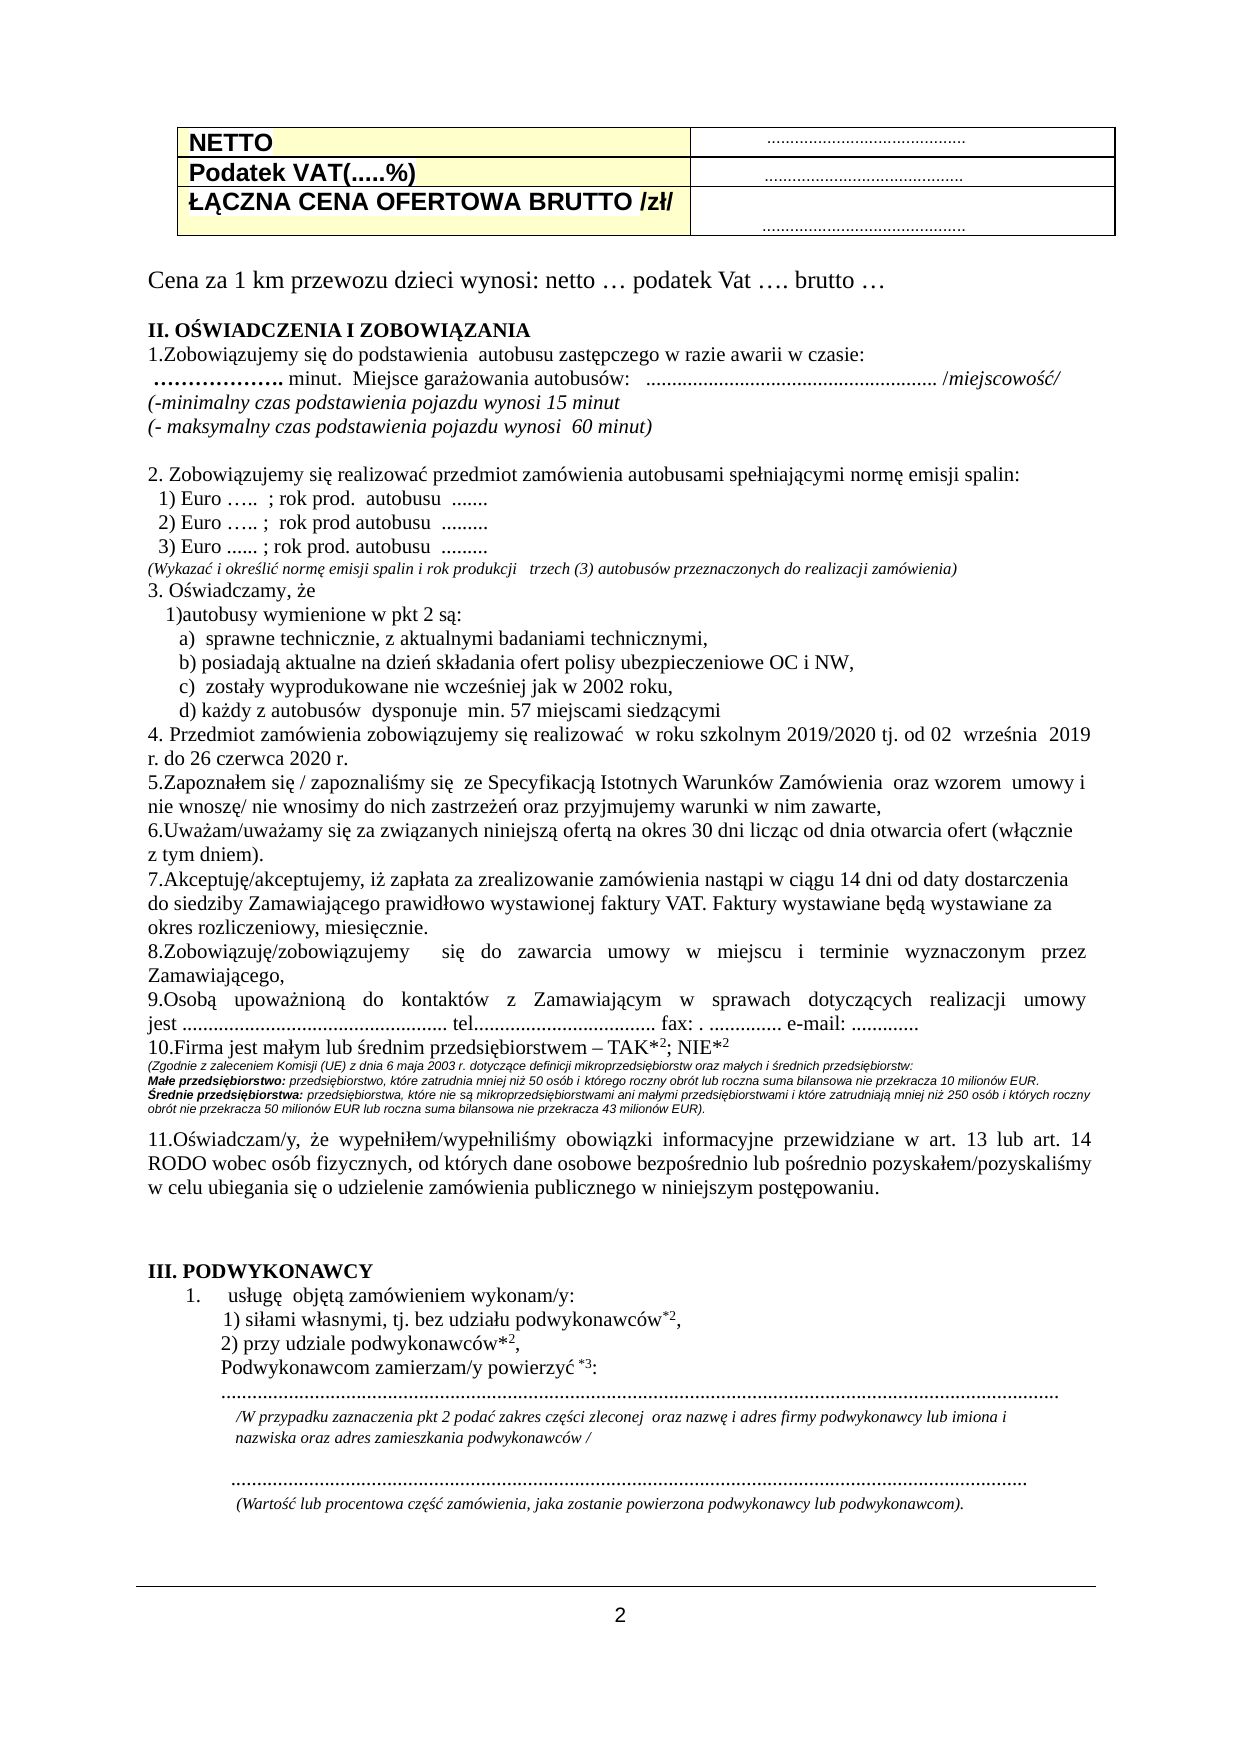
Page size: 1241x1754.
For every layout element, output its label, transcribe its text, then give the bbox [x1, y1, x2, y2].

text 3) Euro ...... ; rok prod. autobusu ......... [148, 534, 1092, 558]
text II. OŚWIADCZENIA I ZOBOWIĄZANIA [148, 318, 1087, 342]
text a) sprawne technicznie, z aktualnymi badaniami technicznymi, [148, 626, 1092, 650]
text ......................................................................................................................................................... [148, 1466, 1087, 1490]
text c) zostały wyprodukowane nie wcześniej jak w 2002 roku, [148, 674, 1092, 698]
text 8.Zobowiązuję/zobowiązujemy się do zawarcia umowy w miejscu i terminie wyznaczonym przez Zamawiającego, [148, 939, 1087, 987]
text 4. Przedmiot zamówienia zobowiązujemy się realizować w roku szkolnym 2019/2020 tj. od 02 września 2019 r. do 26 czerwca 2020 r. [148, 722, 1092, 770]
text 5.Zapoznałem się / zapoznaliśmy się ze Specyfikacją Istotnych Warunków Zamówienia oraz wzorem umowy i nie wnoszę/ nie wnosimy do nich zastrzeżeń oraz przyjmujemy warunki w nim zawarte, [148, 770, 1092, 818]
list usługę objętą zamówieniem wykonam/y: [185, 1283, 1092, 1307]
text 1) siłami własnymi, tj. bez udziału podwykonawców*2, [223, 1307, 1092, 1331]
text III. PODWYKONAWCY [148, 1259, 1087, 1283]
text 1.Zobowiązujemy się do podstawienia autobusu zastępczego w razie awarii w czasie: [148, 342, 1092, 366]
text d) każdy z autobusów dysponuje min. 57 miejscami siedzącymi [148, 698, 1092, 722]
text 9.Osobą upoważnioną do kontaktów z Zamawiającym w sprawach dotyczących realizacji umowy jest ................................................... tel................................... fax: . .............. e-mail: ............. [148, 987, 1087, 1035]
text (Wykazać i określić normę emisji spalin i rok produkcji trzech (3) autobusów przeznaczonych do realizacji zamówienia) [148, 558, 1092, 578]
text Podwykonawcom zamierzam/y powierzyć *3: [148, 1355, 1087, 1379]
table_cell ............................................ [691, 187, 1114, 235]
table_cell ŁĄCZNA CENA OFERTOWA BRUTTO /zł/ [178, 187, 690, 235]
text Cena za 1 km przewozu dzieci wynosi: netto … podatek Vat …. brutto … [148, 265, 1087, 294]
text Średnie przedsiębiorstwa: przedsiębiorstwa, które nie są mikroprzedsiębiorstwami ani małymi przedsiębiorstwami i które zatrudniają mniej niż 250 osób i których roczny obrót nie przekracza 50 milionów EUR lub roczna suma bilansowa nie przekracza 43 milionów EUR). [148, 1088, 1092, 1116]
text (- maksymalny czas podstawienia pojazdu wynosi 60 minut) [148, 414, 1092, 438]
text 3. Oświadczamy, że [148, 578, 1092, 602]
text 2) przy udziale podwykonawców*2, [148, 1331, 1087, 1355]
table_cell Podatek VAT(.....%) [178, 158, 690, 186]
text 6.Uważam/uważamy się za związanych niniejszą ofertą na okres 30 dni licząc od dnia otwarcia ofert (włącznie z tym dniem). [148, 818, 1087, 866]
text (Wartość lub procentowa część zamówienia, jaka zostanie powierzona podwykonawcy lub podwykonawcom). [148, 1490, 1087, 1514]
text (-minimalny czas podstawienia pojazdu wynosi 15 minut [148, 390, 1092, 414]
text 1) Euro ….. ; rok prod. autobusu ....... [148, 486, 1092, 510]
text 1)autobusy wymienione w pkt 2 są: [148, 602, 1092, 626]
text 2. Zobowiązujemy się realizować przedmiot zamówienia autobusami spełniającymi normę emisji spalin: [148, 462, 1092, 486]
table_header ........................................... [691, 128, 1114, 156]
text (Zgodnie z zaleceniem Komisji (UE) z dnia 6 maja 2003 r. dotyczące definicji mikroprzedsiębiorstw oraz małych i średnich przedsiębiorstw: [148, 1059, 1092, 1073]
text 11.Oświadczam/y, że wypełniłem/wypełniliśmy obowiązki informacyjne przewidziane w art. 13 lub art. 14 RODO wobec osób fizycznych, od których dane osobowe bezpośrednio lub pośrednio pozyskałem/pozyskaliśmy w celu ubiegania się o udzielenie zamówienia publicznego w niniejszym postępowaniu. [148, 1127, 1092, 1199]
text 2) Euro ….. ; rok prod autobusu ......... [148, 510, 1092, 534]
text Małe przedsiębiorstwo: przedsiębiorstwo, które zatrudnia mniej niż 50 osób i którego roczny obrót lub roczna suma bilansowa nie przekracza 10 milionów EUR. [148, 1073, 1092, 1088]
text 10.Firma jest małym lub średnim przedsiębiorstwem – TAK*2; NIE*2 [148, 1035, 1087, 1059]
text /W przypadku zaznaczenia pkt 2 podać zakres części zleconej oraz nazwę i adres firmy podwykonawcy lub imiona i [148, 1403, 1087, 1427]
table_cell ........................................... [691, 158, 1114, 186]
table_header NETTO [178, 128, 690, 156]
text 7.Akceptuję/akceptujemy, iż zapłata za zrealizowanie zamówienia nastąpi w ciągu 14 dni od daty dostarczenia do siedziby Zamawiającego prawidłowo wystawionej faktury VAT. Faktury wystawiane będą wystawiane za okres rozliczeniowy, miesięcznie. [148, 866, 1087, 939]
text nazwiska oraz adres zamieszkania podwykonawców / [148, 1427, 1087, 1447]
text b) posiadają aktualne na dzień składania ofert polisy ubezpieczeniowe OC i NW, [148, 650, 1092, 674]
text ................................................................................................................................................................. [148, 1379, 1087, 1403]
text ………………. minut. Miejsce garażowania autobusów: ........................................................ /miejscowość/ [148, 366, 1092, 390]
